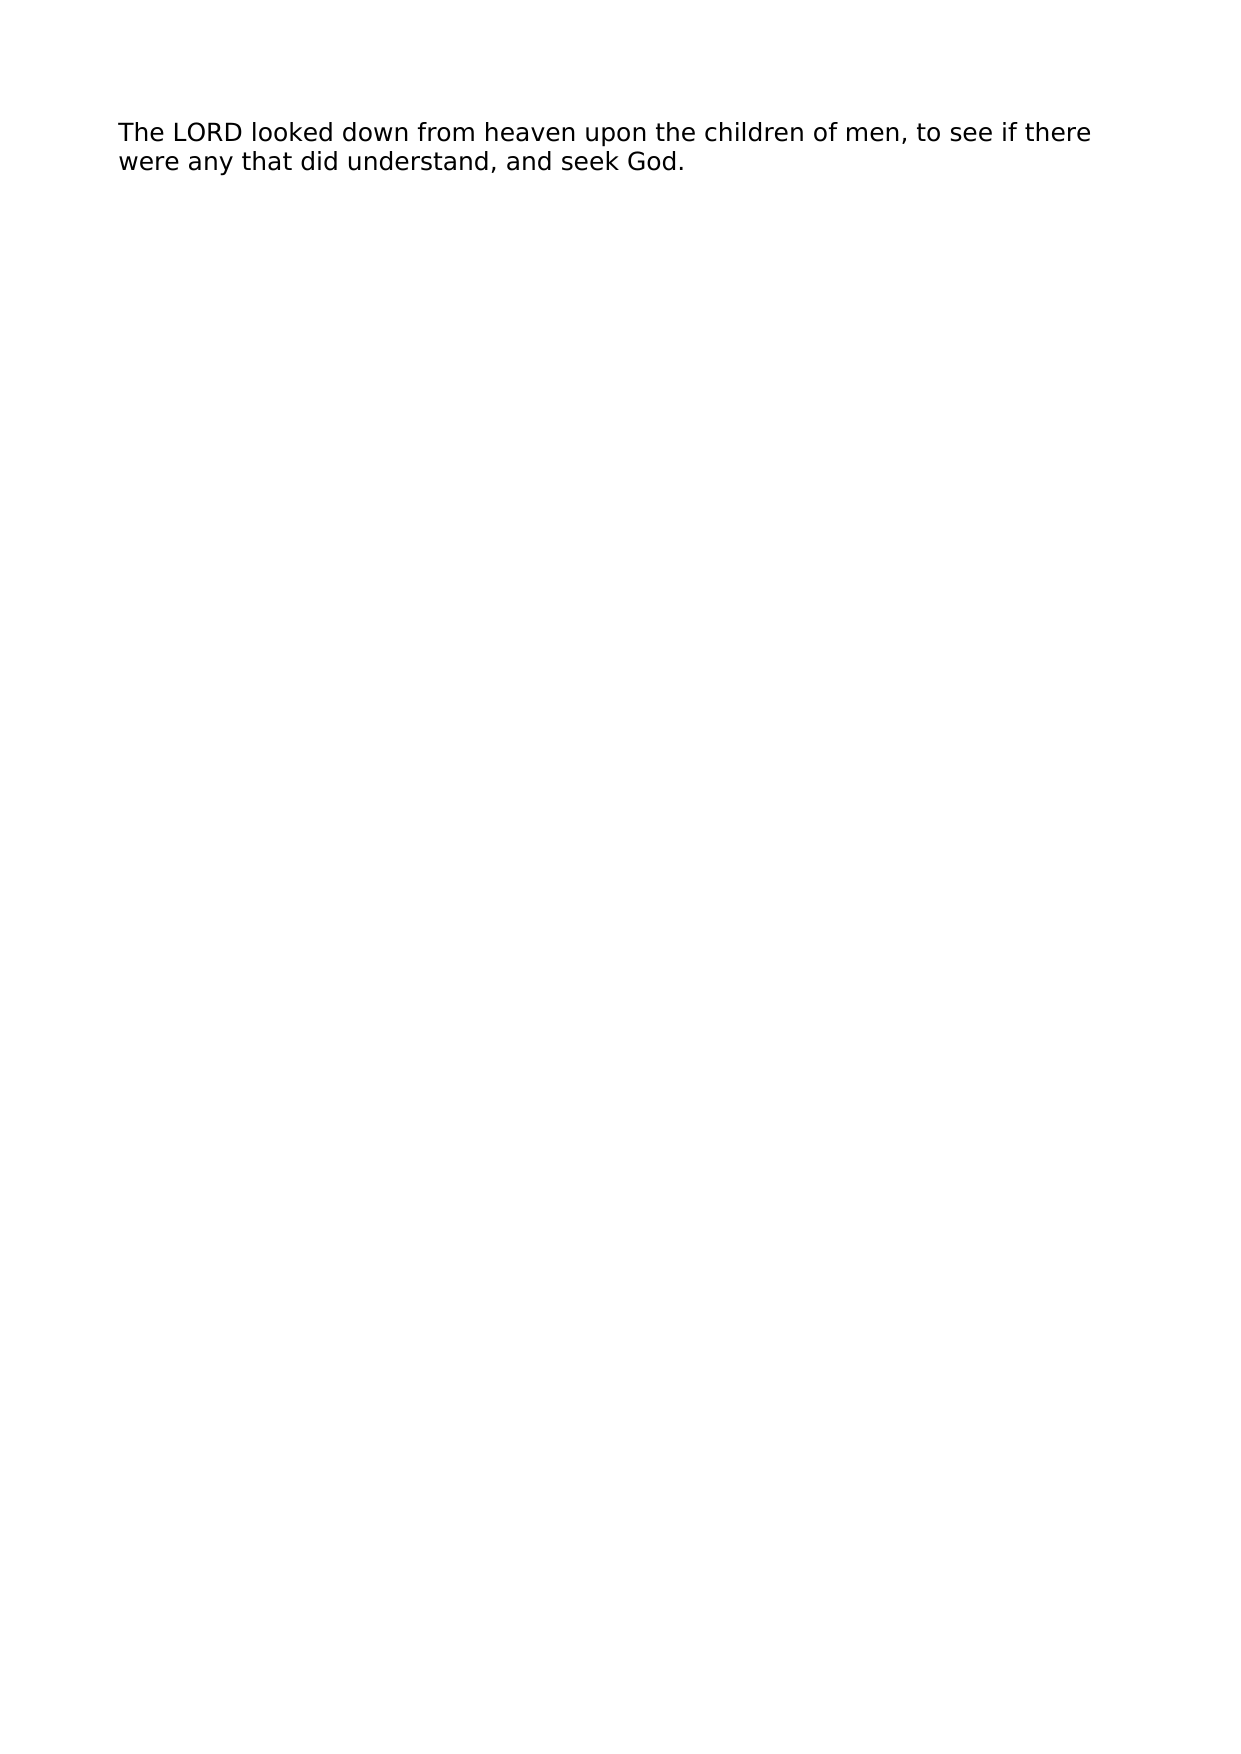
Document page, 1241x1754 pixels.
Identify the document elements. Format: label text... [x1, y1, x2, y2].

text The LORD looked down from heaven upon the children of men, to see if there were any that did understand, and seek God. [118, 118, 1122, 176]
